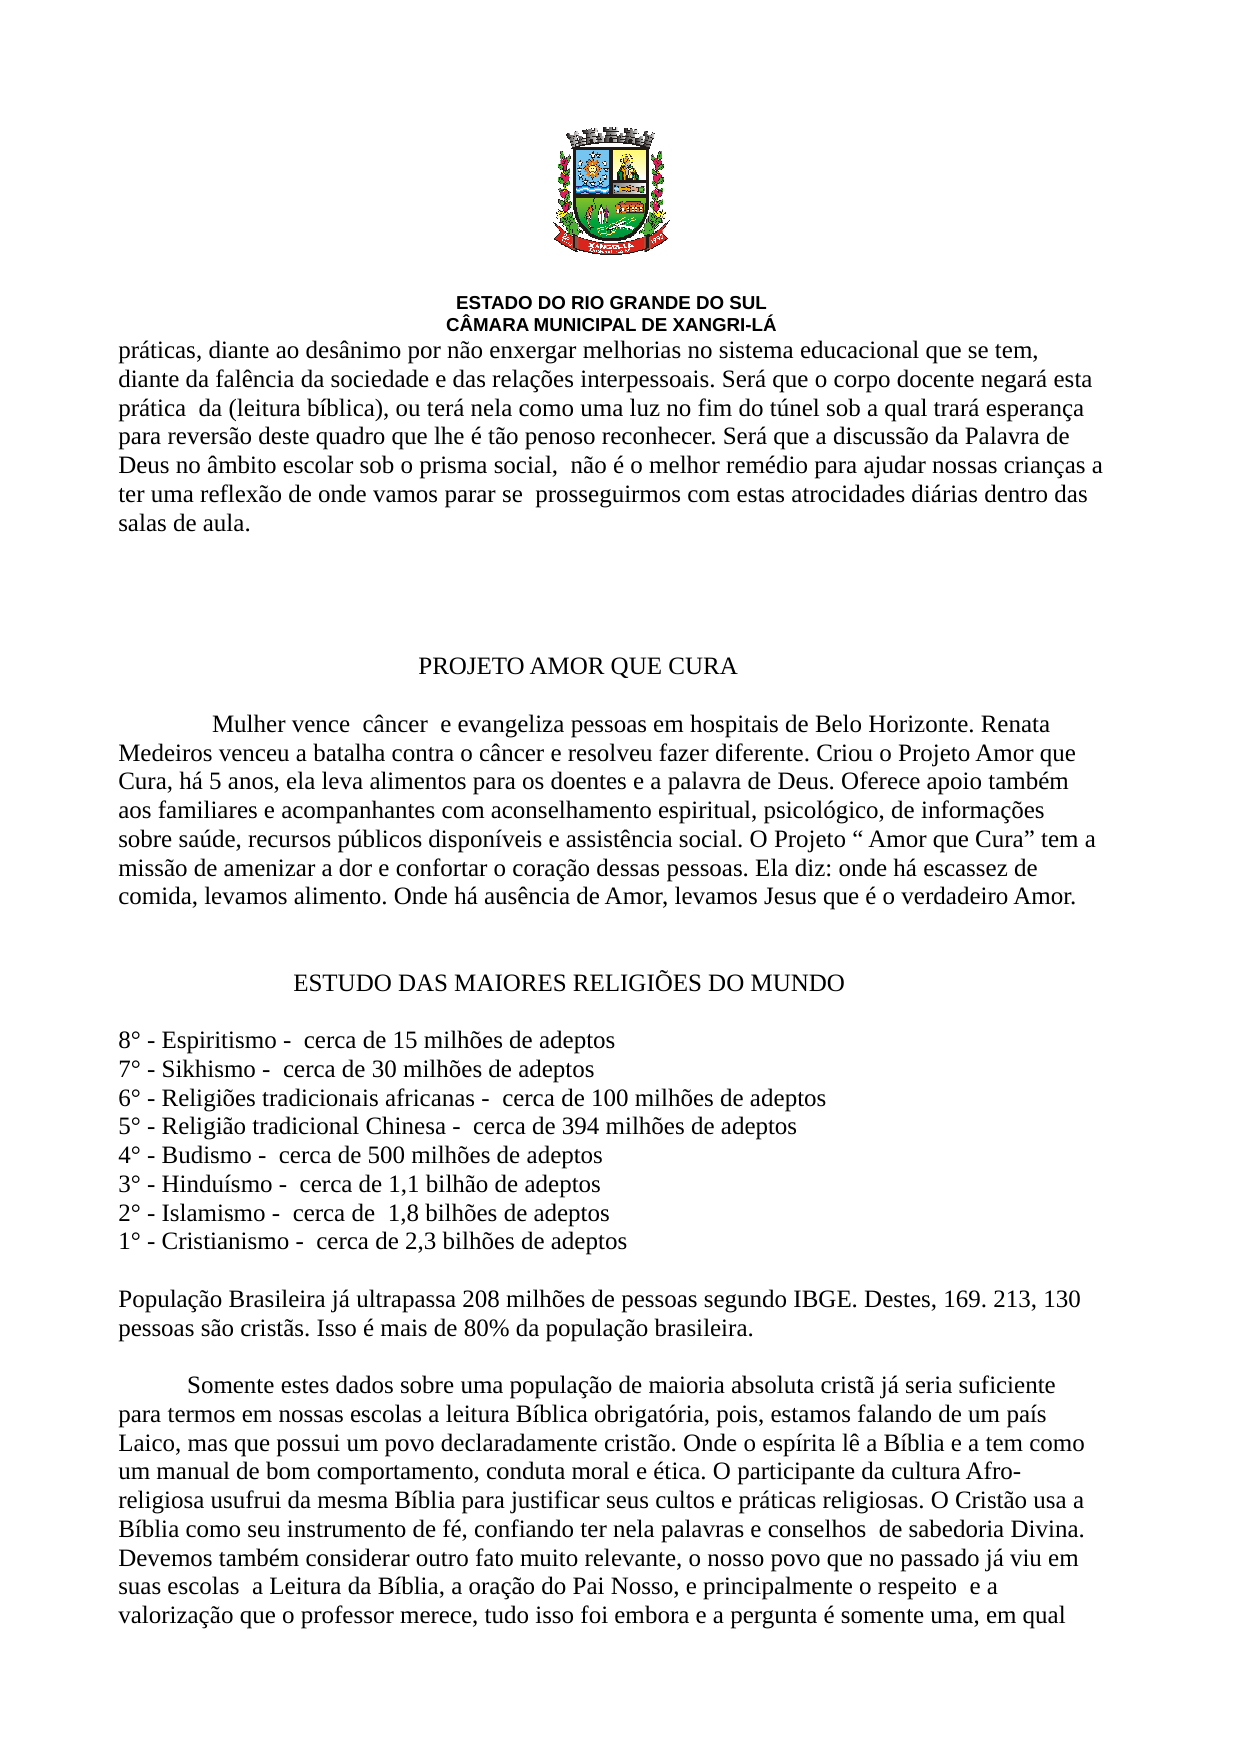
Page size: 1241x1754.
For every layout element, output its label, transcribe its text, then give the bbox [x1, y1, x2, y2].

text Mulher vence câncer e evangeliza pessoas em hospitais de Belo Horizonte. Renata Medeiros venceu a batalha contra o câncer e resolveu fazer diferente. Criou o Projeto Amor que Cura, há 5 anos, ela leva alimentos para os doentes e a palavra de Deus. Oferece apoio também aos familiares e acompanhantes com aconselhamento espiritual, psicológico, de informações sobre saúde, recursos públicos disponíveis e assistência social. O Projeto “ Amor que Cura” tem a missão de amenizar a dor e confortar o coração dessas pessoas. Ela diz: onde há escassez de comida, levamos alimento. Onde há ausência de Amor, levamos Jesus que é o verdadeiro Amor. [118, 709, 1104, 910]
text População Brasileira já ultrapassa 208 milhões de pessoas segundo IBGE. Destes, 169. 213, 130 pessoas são cristãs. Isso é mais de 80% da população brasileira. [118, 1284, 1104, 1341]
text ESTUDO DAS MAIORES RELIGIÕES DO MUNDO [118, 968, 1104, 996]
text 5° - Religião tradicional Chinesa - cerca de 394 milhões de adeptos [118, 1111, 1104, 1140]
text 3° - Hinduísmo - cerca de 1,1 bilhão de adeptos [118, 1169, 1104, 1198]
text práticas, diante ao desânimo por não enxergar melhorias no sistema educacional que se tem, diante da falência da sociedade e das relações interpessoais. Será que o corpo docente negará esta prática da (leitura bíblica), ou terá nela como uma luz no fim do túnel sob a qual trará esperança para reversão deste quadro que lhe é tão penoso reconhecer. Será que a discussão da Palavra de Deus no âmbito escolar sob o prisma social, não é o melhor remédio para ajudar nossas crianças a ter uma reflexão de onde vamos parar se prosseguirmos com estas atrocidades diárias dentro das salas de aula. [118, 335, 1104, 536]
text Somente estes dados sobre uma população de maioria absoluta cristã já seria suficiente para termos em nossas escolas a leitura Bíblica obrigatória, pois, estamos falando de um país Laico, mas que possui um povo declaradamente cristão. Onde o espírita lê a Bíblia e a tem como um manual de bom comportamento, conduta moral e ética. O participante da cultura Afro-religiosa usufrui da mesma Bíblia para justificar seus cultos e práticas religiosas. O Cristão usa a Bíblia como seu instrumento de fé, confiando ter nela palavras e conselhos de sabedoria Divina. Devemos também considerar outro fato muito relevante, o nosso povo que no passado já viu em suas escolas a Leitura da Bíblia, a oração do Pai Nosso, e principalmente o respeito e a valorização que o professor merece, tudo isso foi embora e a pergunta é somente uma, em qual [118, 1370, 1104, 1629]
text 6° - Religiões tradicionais africanas - cerca de 100 milhões de adeptos [118, 1083, 1104, 1111]
text PROJETO AMOR QUE CURA [118, 651, 1104, 680]
text 2° - Islamismo - cerca de 1,8 bilhões de adeptos [118, 1198, 1104, 1226]
text 4° - Budismo - cerca de 500 milhões de adeptos [118, 1140, 1104, 1169]
text 8° - Espiritismo - cerca de 15 milhões de adeptos [118, 1025, 1104, 1054]
text 7° - Sikhismo - cerca de 30 milhões de adeptos [118, 1054, 1104, 1083]
picture [551, 127, 672, 259]
text 1° - Cristianismo - cerca de 2,3 bilhões de adeptos [118, 1226, 1104, 1255]
